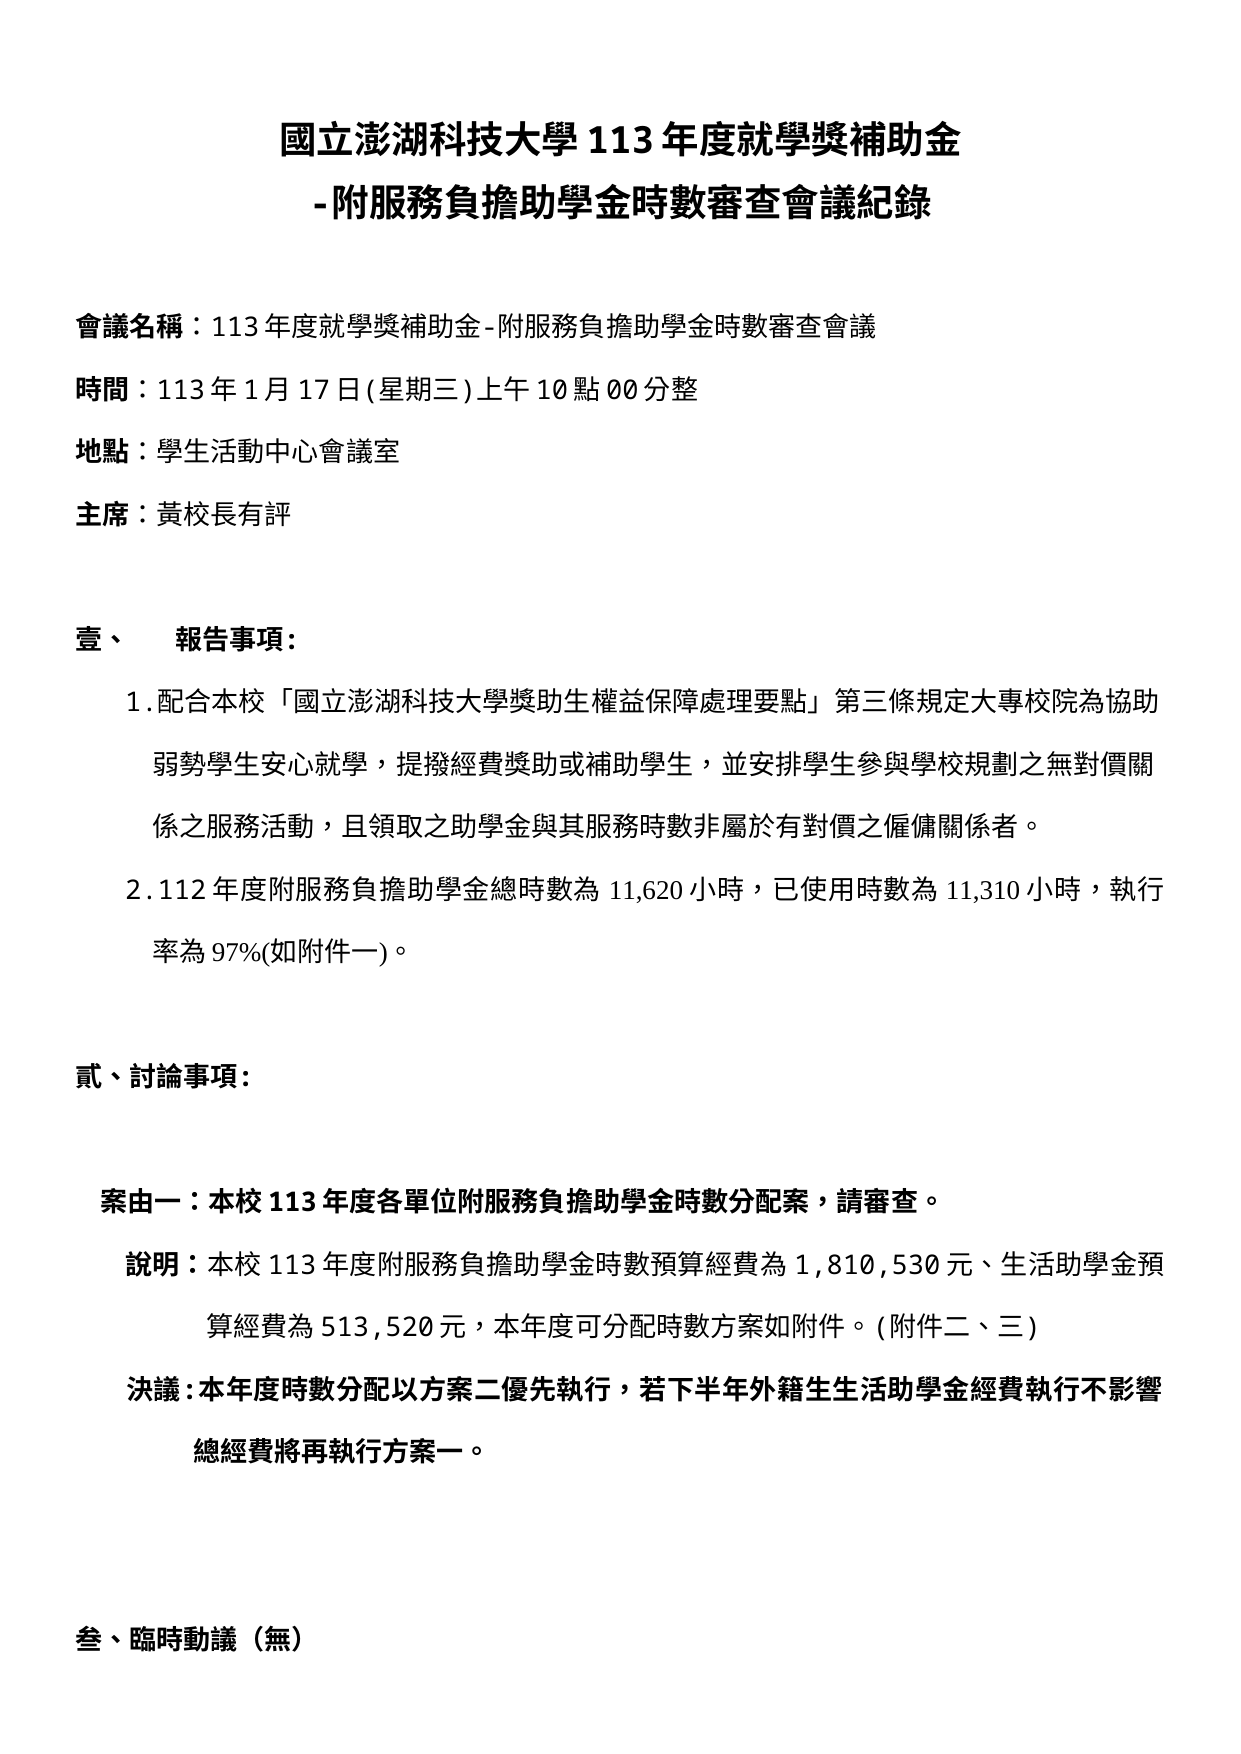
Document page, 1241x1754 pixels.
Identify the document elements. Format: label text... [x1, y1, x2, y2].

text 1.配合本校「國立澎湖科技大學獎助生權益保障處理要點」第三條規定大專校院為協助弱勢學生安心就學，提撥經費獎助或補助學生，並安排學生參與學校規劃之無對價關係之服務活動，且領取之助學金與其服務時數非屬於有對價之僱傭關係者。 [125, 658, 1165, 846]
text 叁、臨時動議（無） [75, 1596, 1165, 1658]
text 國立澎湖科技大學113年度就學獎補助金 [75, 96, 1165, 158]
text 時間：113年1月17日(星期三)上午10點00分整 [75, 346, 1165, 408]
text 2.112年度附服務負擔助學金總時數為11,620小時，已使用時數為11,310小時，執行率為97%(如附件一)。 [125, 846, 1165, 971]
text 說明：本校113年度附服務負擔助學金時數預算經費為1,810,530元、生活助學金預算經費為513,520元，本年度可分配時數方案如附件。(附件二、三) [125, 1221, 1165, 1346]
text 會議名稱：113年度就學獎補助金-附服務負擔助學金時數審查會議 [75, 283, 1165, 346]
text 決議:本年度時數分配以方案二優先執行，若下半年外籍生生活助學金經費執行不影響總經費將再執行方案一。 [126, 1346, 1165, 1471]
text 貳、討論事項: [75, 1033, 1165, 1096]
text 地點：學生活動中心會議室 [75, 408, 1165, 471]
text 主席：黃校長有評 [75, 471, 1165, 533]
text -附服務負擔助學金時數審查會議紀錄 [75, 158, 1165, 221]
text 案由一：本校113年度各單位附服務負擔助學金時數分配案，請審查。 [100, 1158, 1165, 1221]
list 報告事項: [75, 596, 1165, 658]
